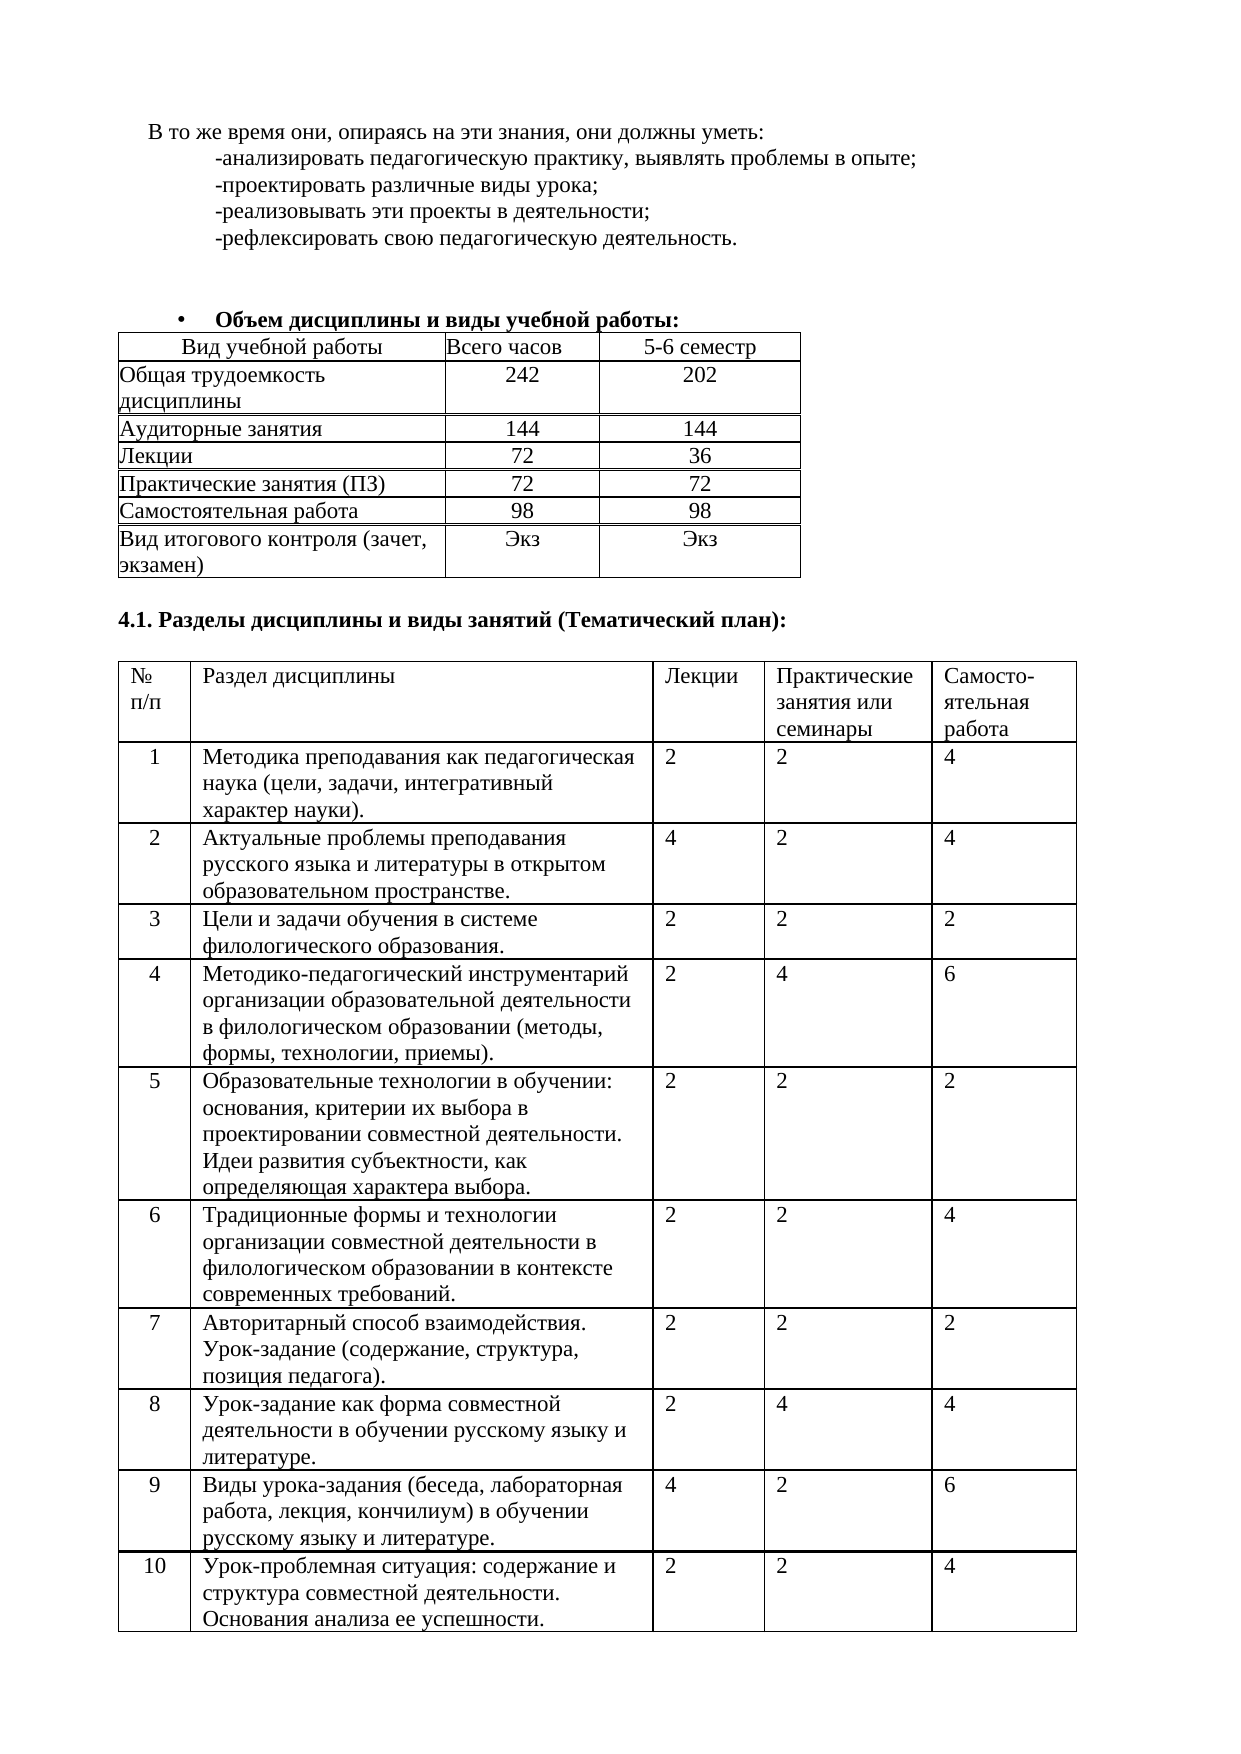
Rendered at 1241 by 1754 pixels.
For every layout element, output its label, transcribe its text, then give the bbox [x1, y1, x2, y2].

table_cell 4 [765, 1390, 931, 1469]
table_cell 2 [654, 1390, 764, 1469]
table_header Раздел дисциплины [191, 662, 652, 741]
table_cell 2 [765, 1201, 931, 1307]
table_cell 202 [600, 362, 800, 413]
table_cell 72 [446, 443, 599, 468]
table_cell Экз [600, 526, 800, 577]
table_cell Общая трудоемкость дисциплины [119, 362, 445, 413]
table_cell Традиционные формы и технологии организации совместной деятельности в филологическом образовании в контексте современных требований. [191, 1201, 652, 1307]
table_cell Лекции [119, 443, 445, 468]
table_header Всего часов [446, 333, 599, 360]
table_cell 7 [119, 1309, 190, 1388]
table_cell 98 [446, 498, 599, 523]
table_cell Цели и задачи обучения в системе филологического образования. [191, 905, 652, 958]
table_cell Образовательные технологии в обучении: основания, критерии их выбора в проектировании совместной деятельности. Идеи развития субъектности, как определяющая характера выбора. [191, 1068, 652, 1199]
table_cell Практические занятия (ПЗ) [119, 471, 445, 496]
table_cell 6 [119, 1201, 190, 1307]
table_header Самосто-ятельная работа [933, 662, 1076, 741]
table_cell Урок-проблемная ситуация: содержание и структура совместной деятельности. Основания анализа ее успешности. [191, 1553, 652, 1631]
table_cell 2 [765, 824, 931, 903]
text -реализовывать эти проекты в деятельности; [215, 197, 1122, 223]
table_cell 5 [119, 1068, 190, 1199]
table_cell 72 [600, 471, 800, 496]
table_cell 4 [765, 960, 931, 1066]
table_cell 2 [765, 1553, 931, 1631]
text -анализировать педагогическую практику, выявлять проблемы в опыте; [215, 144, 1122, 171]
table_cell 4 [654, 824, 764, 903]
table_cell 144 [446, 416, 599, 441]
table_cell 72 [446, 471, 599, 496]
table_cell 2 [765, 743, 931, 822]
text -проектировать различные виды урока; [215, 171, 1122, 197]
table_cell 9 [119, 1471, 190, 1550]
table_header 5-6 семестр [600, 333, 800, 360]
table_cell 2 [654, 1068, 764, 1199]
table_cell 2 [765, 1309, 931, 1388]
table_cell 242 [446, 362, 599, 413]
table_cell 3 [119, 905, 190, 958]
table_cell 4 [119, 960, 190, 1066]
table_cell 8 [119, 1390, 190, 1469]
table_cell Методико-педагогический инструментарий организации образовательной деятельности в филологическом образовании (методы, формы, технологии, приемы). [191, 960, 652, 1066]
table_cell 4 [654, 1471, 764, 1550]
table_cell 2 [119, 824, 190, 903]
text -рефлексировать свою педагогическую деятельность. [215, 223, 1122, 250]
table_cell 144 [600, 416, 800, 441]
table_cell Виды урока-задания (беседа, лабораторная работа, лекция, кончилиум) в обучении русскому языку и литературе. [191, 1471, 652, 1550]
table_cell 2 [654, 905, 764, 958]
table_cell 1 [119, 743, 190, 822]
table_cell 2 [654, 1201, 764, 1307]
table_cell 6 [933, 960, 1076, 1066]
table_cell Экз [446, 526, 599, 577]
table_cell 2 [933, 1309, 1076, 1388]
table_cell 2 [654, 960, 764, 1066]
table_cell Авторитарный способ взаимодействия. Урок-задание (содержание, структура, позиция педагога). [191, 1309, 652, 1388]
table_cell 6 [933, 1471, 1076, 1550]
table_cell 2 [933, 905, 1076, 958]
table_cell 36 [600, 443, 800, 468]
text В то же время они, опираясь на эти знания, они должны уметь: [148, 118, 1122, 144]
table_cell 4 [933, 743, 1076, 822]
table_cell Аудиторные занятия [119, 416, 445, 441]
table_cell Урок-задание как форма совместной деятельности в обучении русскому языку и литературе. [191, 1390, 652, 1469]
table_cell 4 [933, 1390, 1076, 1469]
table_cell 2 [654, 1309, 764, 1388]
table_cell 4 [933, 824, 1076, 903]
list Объем дисциплины и виды учебной работы: [177, 306, 1122, 332]
table_header № п/п [119, 662, 190, 741]
table_cell 2 [654, 743, 764, 822]
table_cell 2 [654, 1553, 764, 1631]
text 4.1. Разделы дисциплины и виды занятий (Тематический план): [118, 606, 1122, 633]
table_cell 2 [765, 905, 931, 958]
table_cell Актуальные проблемы преподавания русского языка и литературы в открытом образовательном пространстве. [191, 824, 652, 903]
table_header Практические занятия или семинары [765, 662, 931, 741]
table_cell Методика преподавания как педагогическая наука (цели, задачи, интегративный характер науки). [191, 743, 652, 822]
table_cell 2 [765, 1471, 931, 1550]
table_cell 10 [119, 1553, 190, 1631]
table_cell 2 [765, 1068, 931, 1199]
table_cell Самостоятельная работа [119, 498, 445, 523]
table_header Лекции [654, 662, 764, 741]
table_cell 98 [600, 498, 800, 523]
table_header Вид учебной работы [119, 333, 445, 360]
table_cell 4 [933, 1201, 1076, 1307]
table_cell Вид итогового контроля (зачет, экзамен) [119, 526, 445, 577]
table_cell 2 [933, 1068, 1076, 1199]
table_cell 4 [933, 1553, 1076, 1631]
